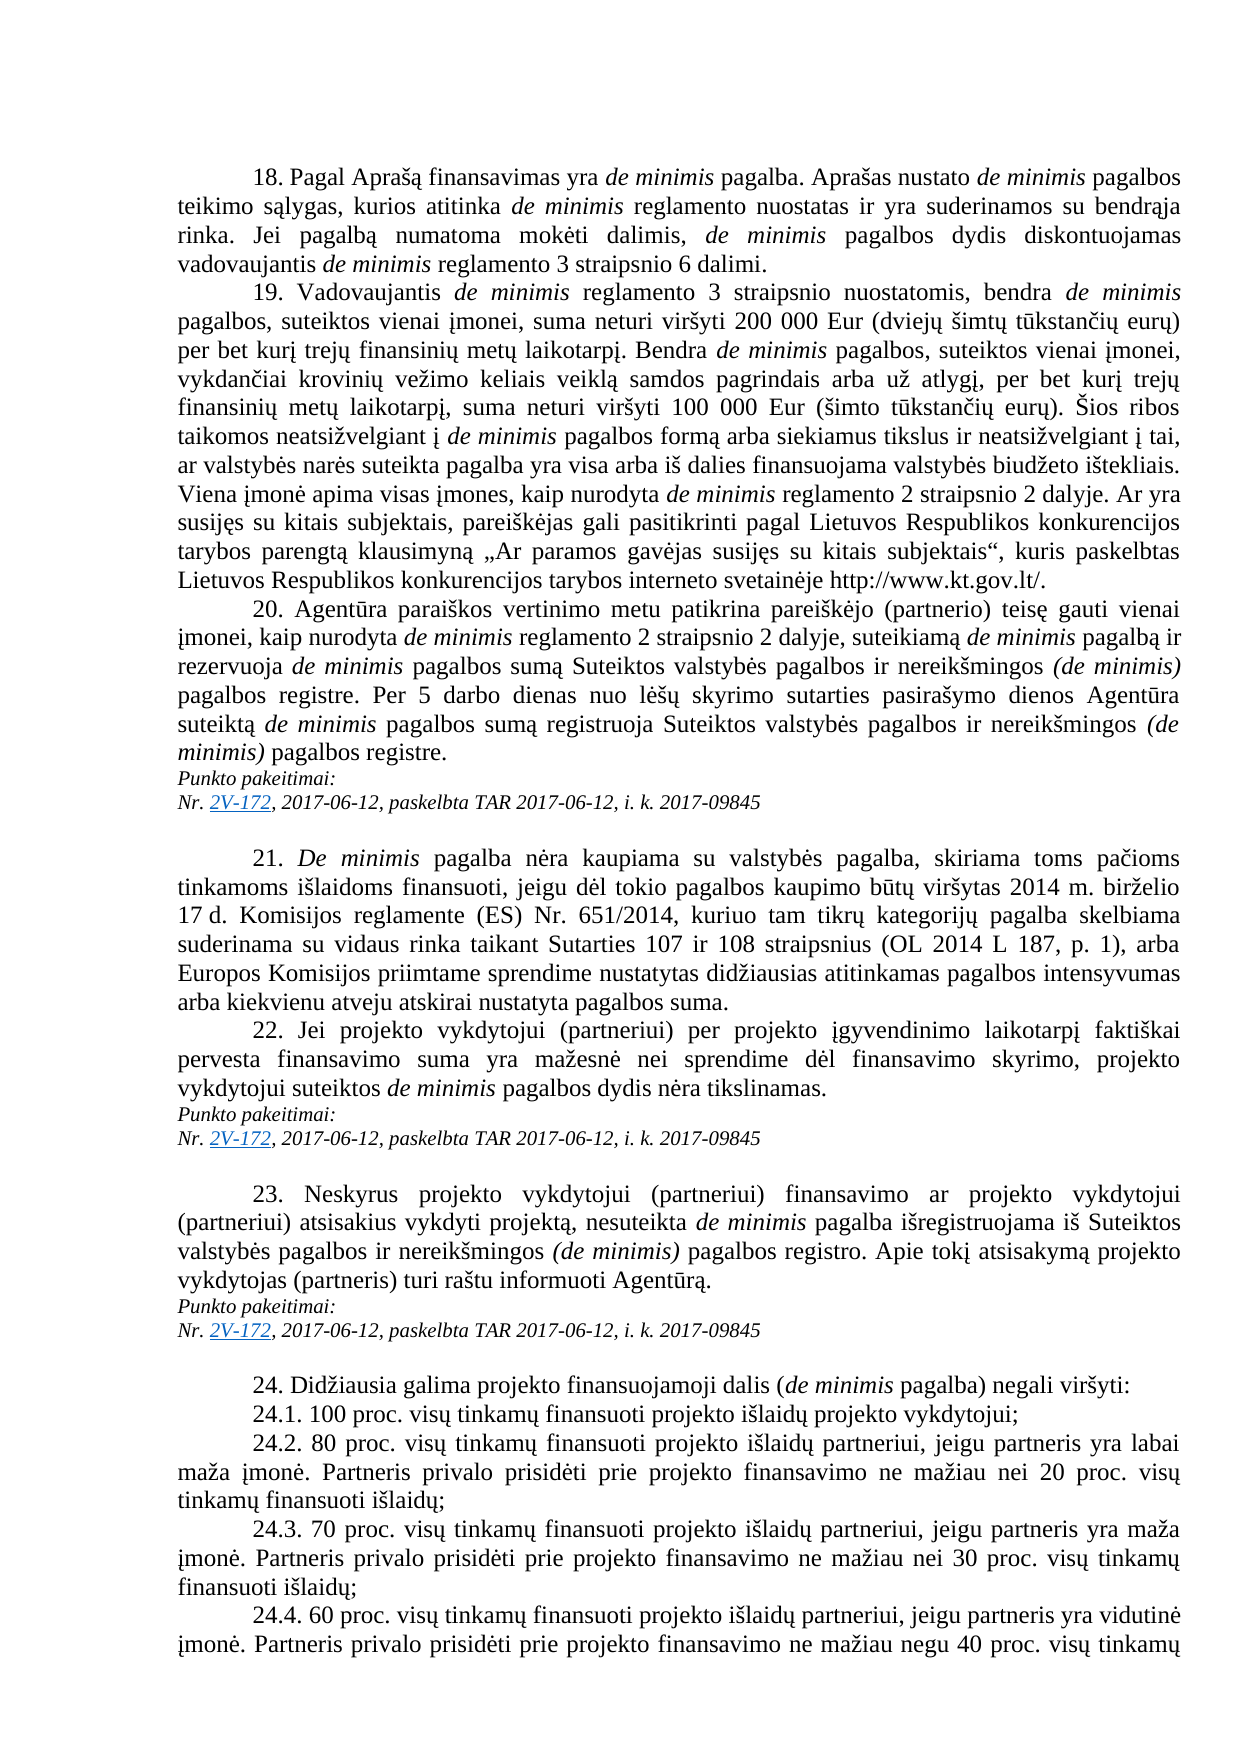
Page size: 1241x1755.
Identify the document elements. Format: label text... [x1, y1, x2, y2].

text 24.3. 70 proc. visų tinkamų finansuoti projekto išlaidų partneriui, jeigu partneris yra maža įmonė. Partneris privalo prisidėti prie projekto finansavimo ne mažiau nei 30 proc. visų tinkamų finansuoti išlaidų; [177, 1514, 1181, 1601]
text 23. Neskyrus projekto vykdytojui (partneriui) finansavimo ar projekto vykdytojui (partneriui) atsisakius vykdyti projektą, nesuteikta de minimis pagalba išregistruojama iš Suteiktos valstybės pagalbos ir nereikšmingos (de minimis) pagalbos registro. Apie tokį atsisakymą projekto vykdytojas (partneris) turi raštu informuoti Agentūrą. [177, 1179, 1181, 1294]
text 18. Pagal Aprašą finansavimas yra de minimis pagalba. Aprašas nustato de minimis pagalbos teikimo sąlygas, kurios atitinka de minimis reglamento nuostatas ir yra suderinamos su bendrąja rinka. Jei pagalbą numatoma mokėti dalimis, de minimis pagalbos dydis diskontuojamas vadovaujantis de minimis reglamento 3 straipsnio 6 dalimi. [177, 162, 1181, 277]
text Nr. 2V-172, 2017-06-12, paskelbta TAR 2017-06-12, i. k. 2017-09845 [177, 1126, 1181, 1150]
text Punkto pakeitimai: [177, 1102, 1181, 1126]
text 24. Didžiausia galima projekto finansuojamoji dalis (de minimis pagalba) negali viršyti: [177, 1371, 1181, 1399]
text 22. Jei projekto vykdytojui (partneriui) per projekto įgyvendinimo laikotarpį faktiškai pervesta finansavimo suma yra mažesnė nei sprendime dėl finansavimo skyrimo, projekto vykdytojui suteiktos de minimis pagalbos dydis nėra tikslinamas. [177, 1016, 1181, 1102]
text 24.1. 100 proc. visų tinkamų finansuoti projekto išlaidų projekto vykdytojui; [177, 1399, 1181, 1428]
text Nr. 2V-172, 2017-06-12, paskelbta TAR 2017-06-12, i. k. 2017-09845 [177, 1318, 1181, 1342]
text Punkto pakeitimai: [177, 1294, 1181, 1318]
text Nr. 2V-172, 2017-06-12, paskelbta TAR 2017-06-12, i. k. 2017-09845 [177, 790, 1181, 814]
text 24.2. 80 proc. visų tinkamų finansuoti projekto išlaidų partneriui, jeigu partneris yra labai maža įmonė. Partneris privalo prisidėti prie projekto finansavimo ne mažiau nei 20 proc. visų tinkamų finansuoti išlaidų; [177, 1428, 1181, 1514]
text 24.4. 60 proc. visų tinkamų finansuoti projekto išlaidų partneriui, jeigu partneris yra vidutinė įmonė. Partneris privalo prisidėti prie projekto finansavimo ne mažiau negu 40 proc. visų tinkamų [177, 1601, 1181, 1658]
text 21. De minimis pagalba nėra kaupiama su valstybės pagalba, skiriama toms pačioms tinkamoms išlaidoms finansuoti, jeigu dėl tokio pagalbos kaupimo būtų viršytas 2014 m. birželio 17 d. Komisijos reglamente (ES) Nr. 651/2014, kuriuo tam tikrų kategorijų pagalba skelbiama suderinama su vidaus rinka taikant Sutarties 107 ir 108 straipsnius (OL 2014 L 187, p. 1), arba Europos Komisijos priimtame sprendime nustatytas didžiausias atitinkamas pagalbos intensyvumas arba kiekvienu atveju atskirai nustatyta pagalbos suma. [177, 843, 1181, 1016]
text 19. Vadovaujantis de minimis reglamento 3 straipsnio nuostatomis, bendra de minimis pagalbos, suteiktos vienai įmonei, suma neturi viršyti 200 000 Eur (dviejų šimtų tūkstančių eurų) per bet kurį trejų finansinių metų laikotarpį. Bendra de minimis pagalbos, suteiktos vienai įmonei, vykdančiai krovinių vežimo keliais veiklą samdos pagrindais arba už atlygį, per bet kurį trejų finansinių metų laikotarpį, suma neturi viršyti 100 000 Eur (šimto tūkstančių eurų). Šios ribos taikomos neatsižvelgiant į de minimis pagalbos formą arba siekiamus tikslus ir neatsižvelgiant į tai, ar valstybės narės suteikta pagalba yra visa arba iš dalies finansuojama valstybės biudžeto ištekliais. Viena įmonė apima visas įmones, kaip nurodyta de minimis reglamento 2 straipsnio 2 dalyje. Ar yra susijęs su kitais subjektais, pareiškėjas gali pasitikrinti pagal Lietuvos Respublikos konkurencijos tarybos parengtą klausimyną „Ar paramos gavėjas susijęs su kitais subjektais“, kuris paskelbtas Lietuvos Respublikos konkurencijos tarybos interneto svetainėje http://www.kt.gov.lt/. [177, 277, 1181, 594]
text 20. Agentūra paraiškos vertinimo metu patikrina pareiškėjo (partnerio) teisę gauti vienai įmonei, kaip nurodyta de minimis reglamento 2 straipsnio 2 dalyje, suteikiamą de minimis pagalbą ir rezervuoja de minimis pagalbos sumą Suteiktos valstybės pagalbos ir nereikšmingos (de minimis) pagalbos registre. Per 5 darbo dienas nuo lėšų skyrimo sutarties pasirašymo dienos Agentūra suteiktą de minimis pagalbos sumą registruoja Suteiktos valstybės pagalbos ir nereikšmingos (de minimis) pagalbos registre. [177, 594, 1181, 766]
text Punkto pakeitimai: [177, 766, 1181, 790]
